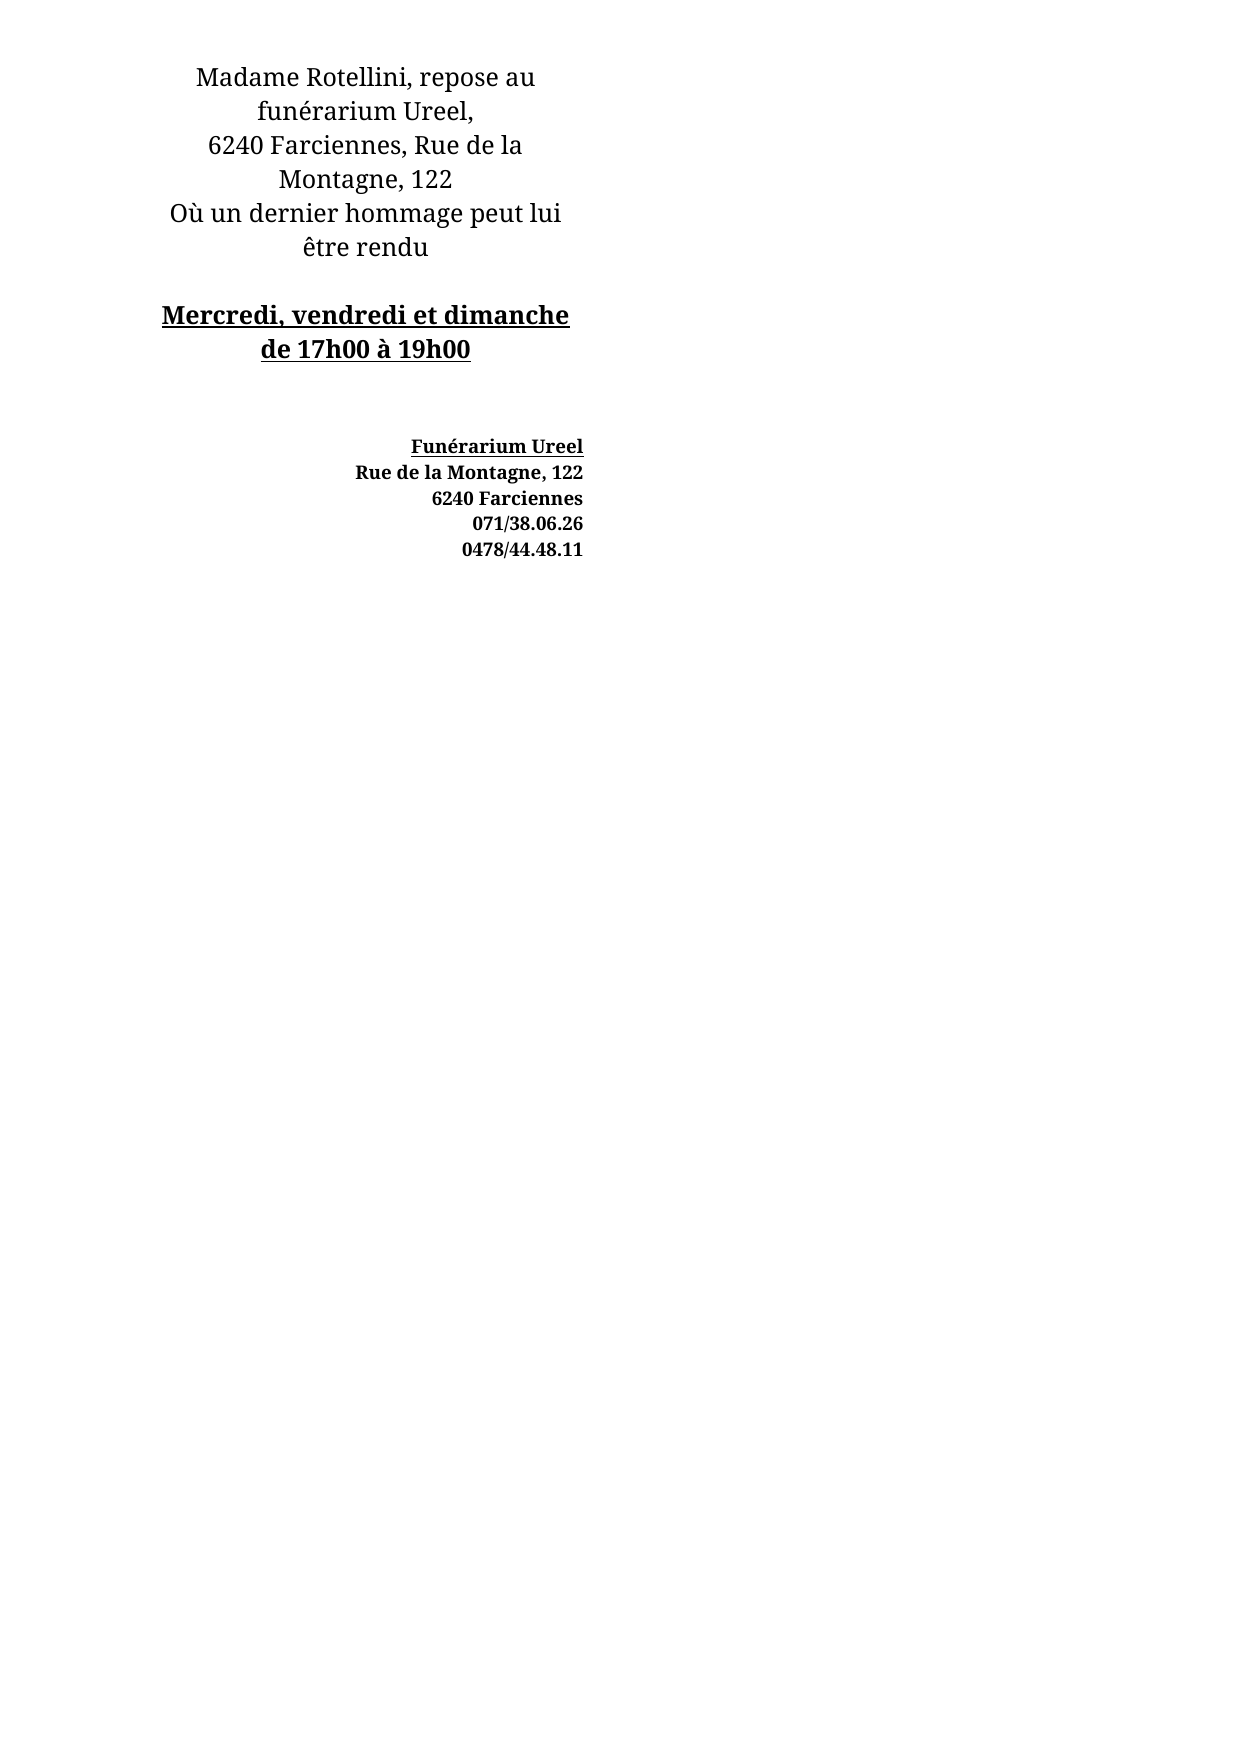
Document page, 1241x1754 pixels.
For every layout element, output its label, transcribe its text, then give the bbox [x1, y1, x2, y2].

text Funérarium Ureel [148, 434, 583, 459]
text Où un dernier hommage peut lui être rendu [148, 195, 583, 263]
text 0478/44.48.11 [148, 536, 583, 561]
text 6240 Farciennes [148, 485, 583, 510]
text Rue de la Montagne, 122 [148, 459, 583, 485]
text 6240 Farciennes, Rue de la Montagne, 122 [148, 127, 583, 195]
text Mercredi, vendredi et dimanche de 17h00 à 19h00 [148, 298, 583, 366]
text 071/38.06.26 [148, 510, 583, 536]
text Madame Rotellini, repose au funérarium Ureel, [148, 59, 583, 127]
